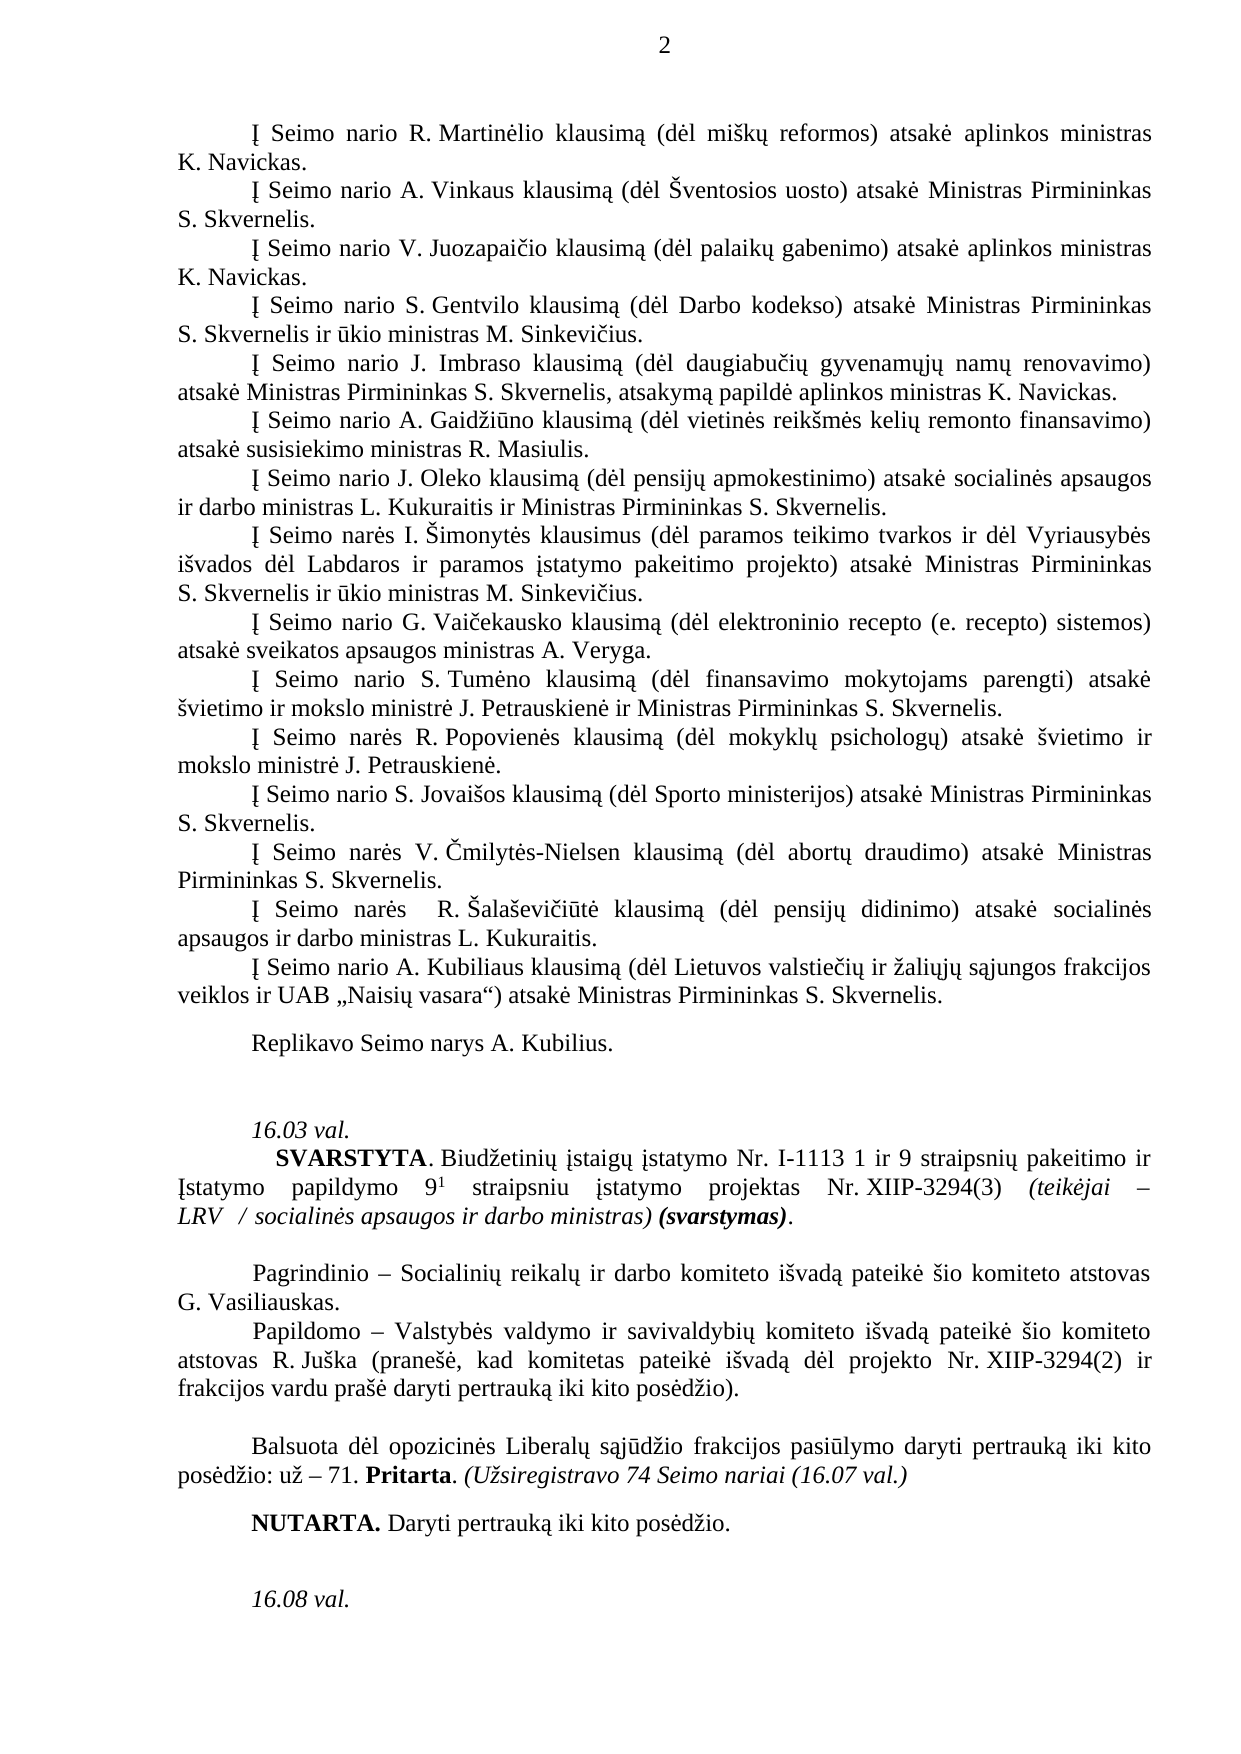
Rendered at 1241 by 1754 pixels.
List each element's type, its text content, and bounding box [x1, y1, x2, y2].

text Į Seimo narės R. Popovienės klausimą (dėl mokyklų psichologų) atsakė švietimo ir mokslo ministrė J. Petrauskienė. [177, 722, 1152, 779]
text Papildomo – Valstybės valdymo ir savivaldybių komiteto išvadą pateikė šio komiteto atstovas R. Juška (pranešė, kad komitetas pateikė išvadą dėl projekto Nr. XIIP-3294(2) ir frakcijos vardu prašė daryti pertrauką iki kito posėdžio). [177, 1316, 1152, 1402]
text Pagrindinio – Socialinių reikalų ir darbo komiteto išvadą pateikė šio komiteto atstovas G. Vasiliauskas. [177, 1258, 1152, 1316]
text Į Seimo nario S. Jovaišos klausimą (dėl Sporto ministerijos) atsakė Ministras Pirmininkas S. Skvernelis. [177, 779, 1152, 837]
text Į Seimo nario V. Juozapaičio klausimą (dėl palaikų gabenimo) atsakė aplinkos ministras K. Navickas. [177, 233, 1152, 291]
text Į Seimo narės V. Čmilytės-Nielsen klausimą (dėl abortų draudimo) atsakė Ministras Pirmininkas S. Skvernelis. [177, 837, 1152, 894]
text Į Seimo narės I. Šimonytės klausimus (dėl paramos teikimo tvarkos ir dėl Vyriausybės išvados dėl Labdaros ir paramos įstatymo pakeitimo projekto) atsakė Ministras Pirmininkas S. Skvernelis ir ūkio ministras M. Sinkevičius. [177, 521, 1152, 607]
text 16.03 val. [177, 1115, 1152, 1143]
text SVARSTYTA. Biudžetinių įstaigų įstatymo Nr. I-1113 1 ir 9 straipsnių pakeitimo ir Įstatymo papildymo 91 straipsniu įstatymo projektas Nr. XIIP-3294(3) (teikėjai – LRV / socialinės apsaugos ir darbo ministras) (svarstymas). [177, 1143, 1152, 1230]
text Į Seimo nario S. Gentvilo klausimą (dėl Darbo kodekso) atsakė Ministras Pirmininkas S. Skvernelis ir ūkio ministras M. Sinkevičius. [177, 291, 1152, 348]
text 16.08 val. [177, 1584, 1152, 1613]
text Replikavo Seimo narys A. Kubilius. [177, 1028, 1152, 1057]
text Į Seimo nario A. Gaidžiūno klausimą (dėl vietinės reikšmės kelių remonto finansavimo) atsakė susisiekimo ministras R. Masiulis. [177, 406, 1152, 463]
text Į Seimo nario S. Tumėno klausimą (dėl finansavimo mokytojams parengti) atsakė švietimo ir mokslo ministrė J. Petrauskienė ir Ministras Pirmininkas S. Skvernelis. [177, 664, 1152, 722]
text Į Seimo nario A. Kubiliaus klausimą (dėl Lietuvos valstiečių ir žaliųjų sąjungos frakcijos veiklos ir UAB „Naisių vasara“) atsakė Ministras Pirmininkas S. Skvernelis. [177, 952, 1152, 1009]
text NUTARTA. Daryti pertrauką iki kito posėdžio. [177, 1508, 1152, 1536]
text Į Seimo nario J. Imbraso klausimą (dėl daugiabučių gyvenamųjų namų renovavimo) atsakė Ministras Pirmininkas S. Skvernelis, atsakymą papildė aplinkos ministras K. Navickas. [177, 348, 1152, 406]
text Į Seimo nario A. Vinkaus klausimą (dėl Šventosios uosto) atsakė Ministras Pirmininkas S. Skvernelis. [177, 176, 1152, 233]
text Į Seimo nario G. Vaičekausko klausimą (dėl elektroninio recepto (e. recepto) sistemos) atsakė sveikatos apsaugos ministras A. Veryga. [177, 607, 1152, 664]
text Į Seimo nario R. Martinėlio klausimą (dėl miškų reformos) atsakė aplinkos ministras K. Navickas. [177, 118, 1152, 176]
text Į Seimo nario J. Oleko klausimą (dėl pensijų apmokestinimo) atsakė socialinės apsaugos ir darbo ministras L. Kukuraitis ir Ministras Pirmininkas S. Skvernelis. [177, 463, 1152, 521]
text Balsuota dėl opozicinės Liberalų sąjūdžio frakcijos pasiūlymo daryti pertrauką iki kito posėdžio: už – 71. Pritarta. (Užsiregistravo 74 Seimo nariai (16.07 val.) [177, 1431, 1152, 1488]
text Į Seimo narės R. Šalaševičiūtė klausimą (dėl pensijų didinimo) atsakė socialinės apsaugos ir darbo ministras L. Kukuraitis. [177, 894, 1152, 952]
